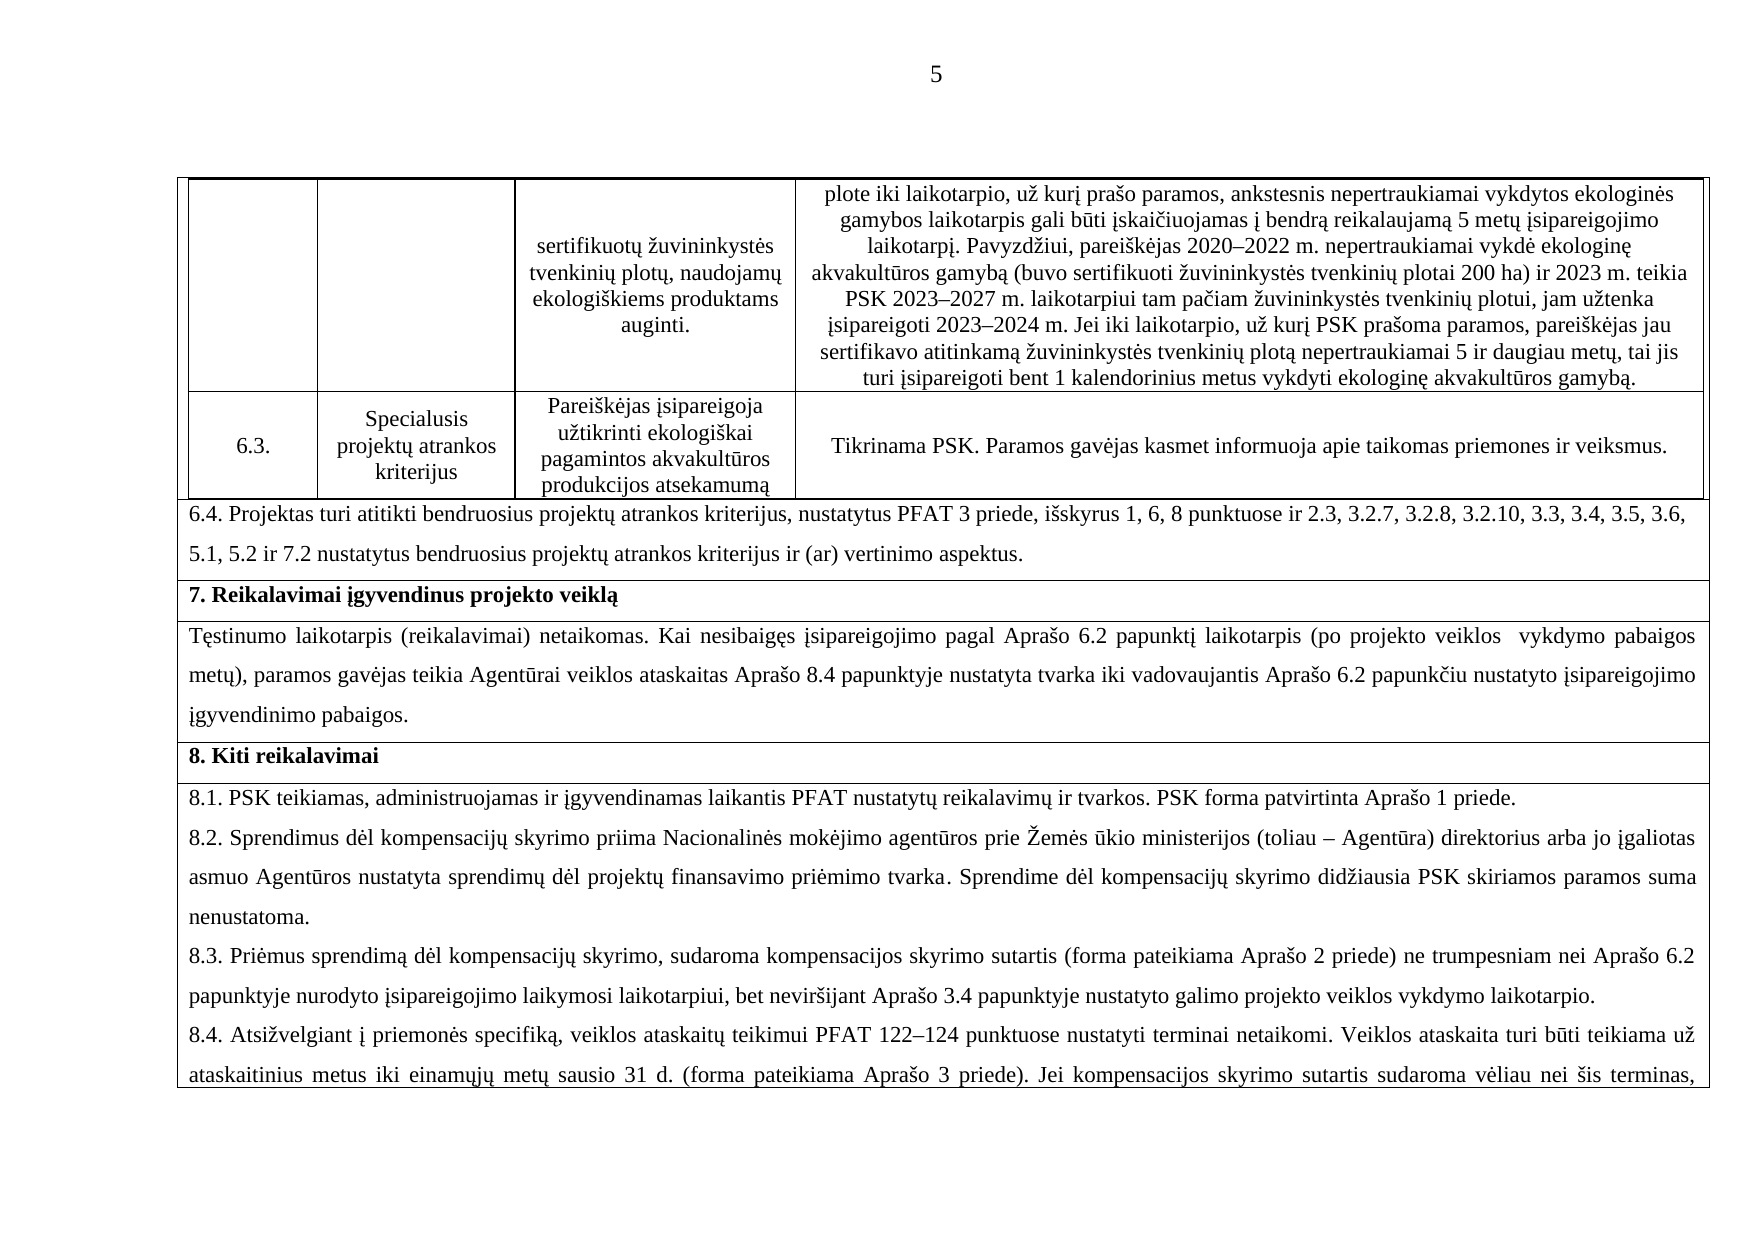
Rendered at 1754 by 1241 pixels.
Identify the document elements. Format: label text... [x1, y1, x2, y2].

table_cell 8.1. PSK teikiamas, administruojamas ir įgyvendinamas laikantis PFAT nustatytų reikalavimų ir tvarkos. PSK forma patvirtinta Aprašo 1 priede. 8.2. Sprendimus dėl kompensacijų skyrimo priima Nacionalinės mokėjimo agentūros prie Žemės ūkio ministerijos (toliau – Agentūra) direktorius arba jo įgaliotas asmuo Agentūros nustatyta sprendimų dėl projektų finansavimo priėmimo tvarka. Sprendime dėl kompensacijų skyrimo didžiausia PSK skiriamos paramos suma nenustatoma. 8.3. Priėmus sprendimą dėl kompensacijų skyrimo, sudaroma kompensacijos skyrimo sutartis (forma pateikiama Aprašo 2 priede) ne trumpesniam nei Aprašo 6.2 papunktyje nurodyto įsipareigojimo laikymosi laikotarpiui, bet neviršijant Aprašo 3.4 papunktyje nustatyto galimo projekto veiklos vykdymo laikotarpio. 8.4. Atsižvelgiant į priemonės specifiką, veiklos ataskaitų teikimui PFAT 122–124 punktuose nustatyti terminai netaikomi. Veiklos ataskaita turi būti teikiama už ataskaitinius metus iki einamųjų metų sausio 31 d. (forma pateikiama Aprašo 3 priede). Jei kompensacijos skyrimo sutartis sudaroma vėliau nei šis terminas, pirmoji veiklos ataskaita pateikiama per 30 dienų nuo sutarties sudarymo. Likusi dalis pagal Aprašo punktą 9.2.2 negali būti išmokama, kol nepateikta veiklos ataskaita. Veiklos ataskaita, pateikta už paskutinius projekto veiklos vykdymo metus (tų metų gruodžio 31 d. yra projekto veiklos vykdymo pabaiga), yra galutinė veiklos vykdymo ataskaita. 8.5. Nustačius pažeidimą dėl Aprašo 6.2 arba 6.3 papunktyje nustatytų reikalavimų neįvykdymo, finansinės pataisos (toliau – FP) apskaičiuojamos proporcingai įsipareigojimų laikotarpiui (kalendoriniai metai) ir kalendoriniams metams, likusiems iki įsipareigojimo laikotarpio pabaigos, bei atsižvelgiant į pažeidimo pobūdį. 1 pavyzdys: paramos gavėjas įsipareigojo vykdyti remiamą projekto veiklą 2023–2026 m., bet 2026 m. ją nutraukė (nesertifikavo tvenkinių ekologiškų akvakultūros produktų gamybai). FP apskaičiuojama taip: FP = x 1; 2 pavyzdys: kompensacijos skyrimo sutartyje numatytas projekto veiklos vykdymo laikotarpis 2023–2027 m. ir paramos gavėjas įsipareigojo nemažinti pirmaisiais projekto veiklos vykdymo metais sertifikuotų tvenkinių ploto. Tačiau 2026 m. sertifikuotas plotas buvo 10 proc. mažesnis nei 2023 m. FP už 2026 m. apskaičiuojama taip: FP = x 2 x 0,10 [178, 784, 1709, 1087]
table_cell [1704, 178, 1709, 499]
table_cell [189, 180, 317, 391]
table_cell 6.3. [189, 392, 317, 498]
table_cell 8. Kiti reikalavimai [178, 743, 1709, 783]
table_cell Specialusis projektų atrankos kriterijus [318, 392, 514, 498]
table_cell Tikrinama PSK. Paramos gavėjas kasmet informuoja apie taikomas priemones ir veiksmus. [796, 392, 1703, 498]
table_cell Tęstinumo laikotarpis (reikalavimai) netaikomas. Kai nesibaigęs įsipareigojimo pagal Aprašo 6.2 papunktį laikotarpis (po projekto veiklos vykdymo pabaigos metų), paramos gavėjas teikia Agentūrai veiklos ataskaitas Aprašo 8.4 papunktyje nustatyta tvarka iki vadovaujantis Aprašo 6.2 papunkčiu nustatyto įsipareigojimo įgyvendinimo pabaigos. [178, 622, 1709, 742]
table_cell Pareiškėjas įsipareigoja užtikrinti ekologiškai pagamintos akvakultūros produkcijos atsekamumą [516, 392, 795, 498]
table_cell [318, 180, 514, 391]
table_cell [178, 178, 188, 499]
table_cell 6.4. Projektas turi atitikti bendruosius projektų atrankos kriterijus, nustatytus PFAT 3 priede, išskyrus 1, 6, 8 punktuose ir 2.3, 3.2.7, 3.2.8, 3.2.10, 3.3, 3.4, 3.5, 3.6, 5.1, 5.2 ir 7.2 nustatytus bendruosius projektų atrankos kriterijus ir (ar) vertinimo aspektus. [178, 500, 1709, 580]
table_cell 7. Reikalavimai įgyvendinus projekto veiklą [178, 581, 1709, 621]
table_cell sertifikuotų žuvininkystės tvenkinių plotų, naudojamų ekologiškiems produktams auginti. [516, 180, 795, 391]
table_cell plote iki laikotarpio, už kurį prašo paramos, ankstesnis nepertraukiamai vykdytos ekologinės gamybos laikotarpis gali būti įskaičiuojamas į bendrą reikalaujamą 5 metų įsipareigojimo laikotarpį. Pavyzdžiui, pareiškėjas 2020–2022 m. nepertraukiamai vykdė ekologinę akvakultūros gamybą (buvo sertifikuoti žuvininkystės tvenkinių plotai 200 ha) ir 2023 m. teikia PSK 2023–2027 m. laikotarpiui tam pačiam žuvininkystės tvenkinių plotui, jam užtenka įsipareigoti 2023–2024 m. Jei iki laikotarpio, už kurį PSK prašoma paramos, pareiškėjas jau sertifikavo atitinkamą žuvininkystės tvenkinių plotą nepertraukiamai 5 ir daugiau metų, tai jis turi įsipareigoti bent 1 kalendorinius metus vykdyti ekologinę akvakultūros gamybą. [796, 180, 1703, 391]
